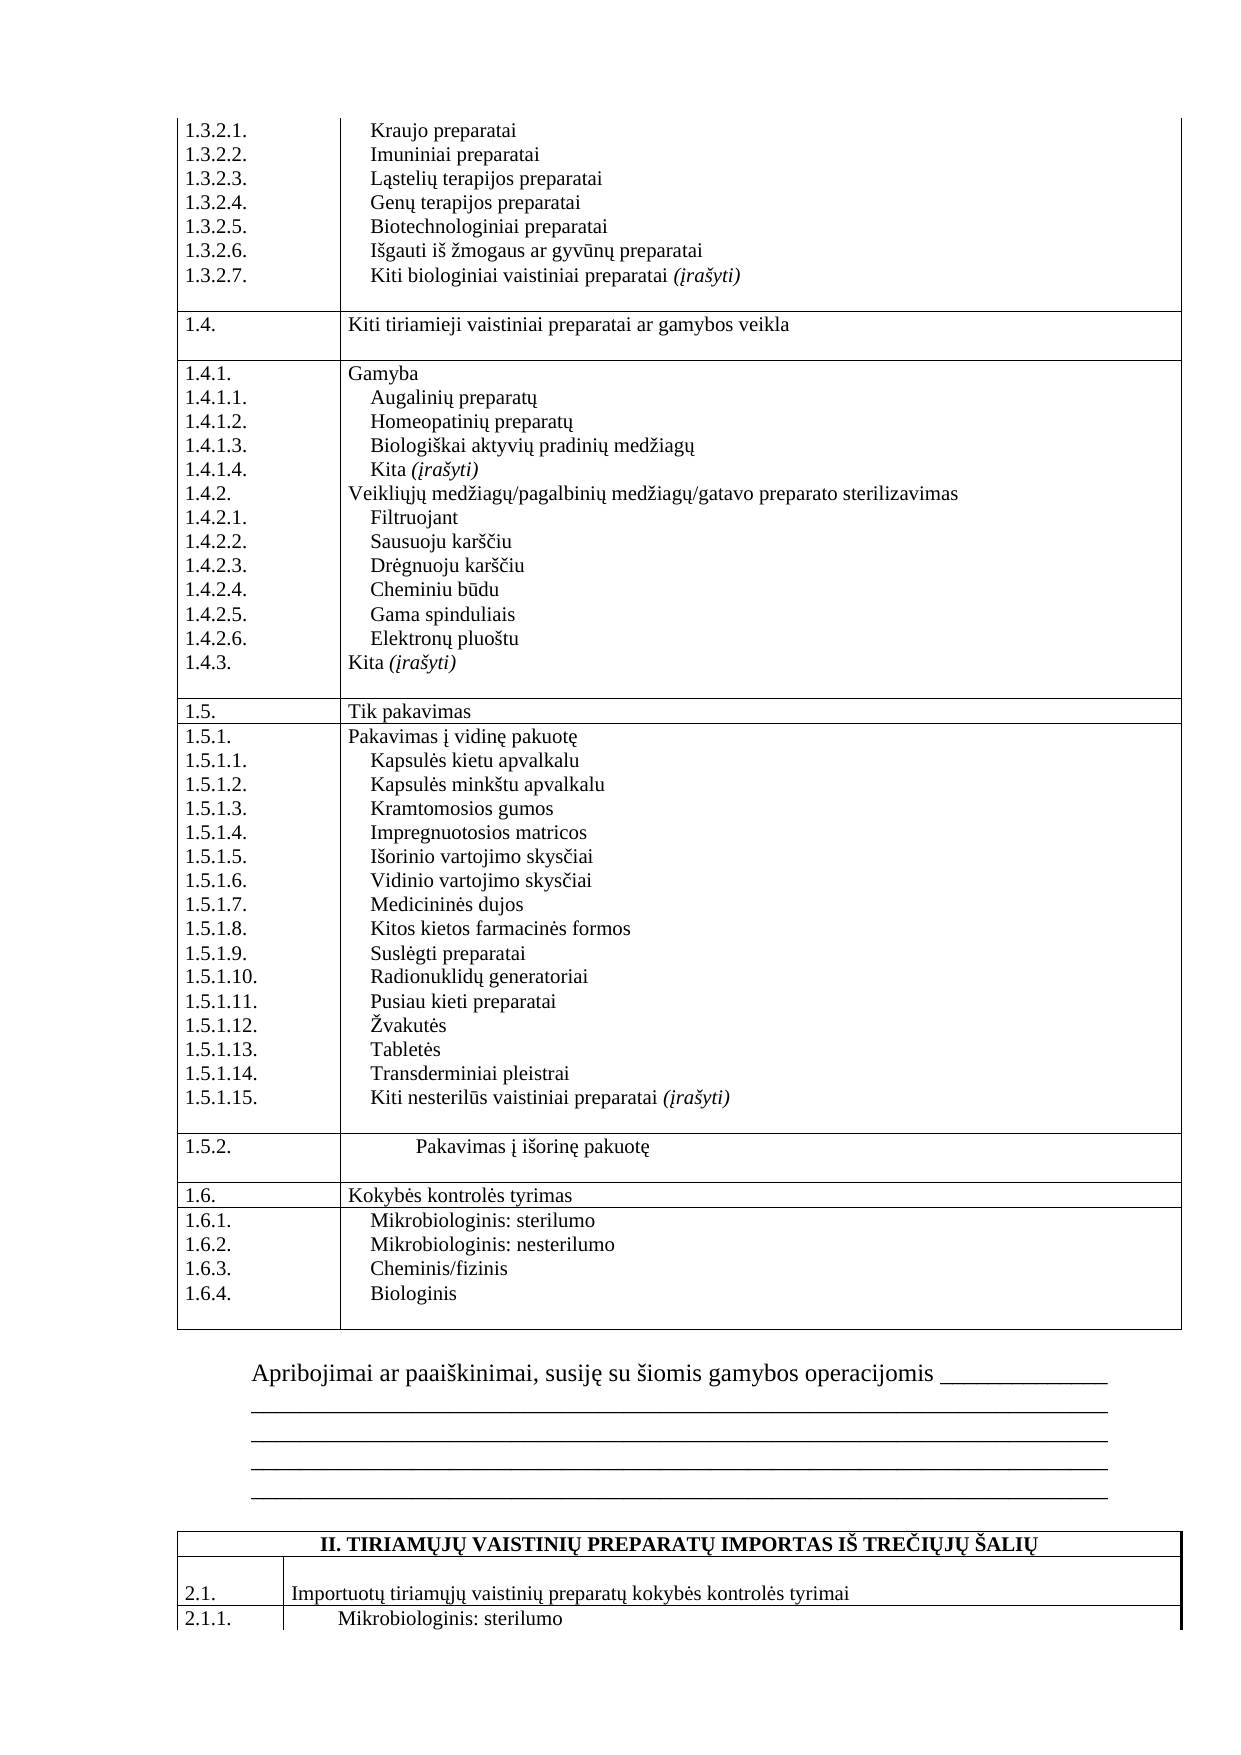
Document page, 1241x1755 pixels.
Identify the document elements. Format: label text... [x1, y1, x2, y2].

table_cell Sausuoju karščiu [341, 529, 1181, 553]
table_cell 1.6.1. [178, 1208, 340, 1232]
table_cell Homeopatinių preparatų [341, 409, 1181, 433]
table_cell 1.5.1.14. [178, 1061, 340, 1085]
table_cell 1.4.1.3. [178, 433, 340, 457]
table_cell 1.5.1.11. [178, 989, 340, 1013]
text _ [177, 1444, 1181, 1473]
table_cell Vidinio vartojimo skysčiai [341, 868, 1181, 892]
table_cell Biologinis [341, 1280, 1181, 1328]
table_cell 1.5.1.13. [178, 1037, 340, 1061]
table_cell 1.5.1. [178, 724, 340, 748]
table_cell Imuniniai preparatai [341, 142, 1181, 166]
table_cell Pakavimas į išorinę pakuotę [341, 1134, 1181, 1182]
table_cell Kokybės kontrolės tyrimas [341, 1183, 1181, 1207]
table_cell Kita (įrašyti) [341, 457, 1181, 481]
table_cell Mikrobiologinis: sterilumo [341, 1208, 1181, 1232]
table_cell Išgauti iš žmogaus ar gyvūnų preparatai [341, 239, 1181, 262]
table_cell Radionuklidų generatoriai [341, 965, 1181, 988]
table_cell Gamyba [341, 361, 1181, 385]
table_cell 1.5.1.15. [178, 1085, 340, 1133]
table_cell 1.5.1.3. [178, 796, 340, 820]
table_cell Kiti biologiniai vaistiniai preparatai (įrašyti) [341, 263, 1181, 311]
table_cell 1.3.2.3. [178, 166, 340, 190]
table_cell Cheminiu būdu [341, 578, 1181, 601]
text Apribojimai ar paaiškinimai, susiję su šiomis gamybos operacijomis [177, 1358, 1181, 1387]
text _ [177, 1473, 1181, 1502]
table_cell 1.4.2. [178, 481, 340, 505]
table_cell Kapsulės kietu apvalkalu [341, 748, 1181, 772]
table_cell 1.3.2.2. [178, 142, 340, 166]
table_cell 1.4.2.3. [178, 553, 340, 577]
table_cell 1.5.1.5. [178, 844, 340, 868]
table_cell Genų terapijos preparatai [341, 190, 1181, 214]
table_cell Kitos kietos farmacinės formos [341, 916, 1181, 940]
table_cell Gama spinduliais [341, 601, 1181, 626]
table_cell Mikrobiologinis: sterilumo [284, 1606, 1180, 1630]
table_cell 1.5.1.2. [178, 772, 340, 796]
table_cell 1.5.1.12. [178, 1013, 340, 1037]
table_cell 1.5. [178, 699, 340, 723]
table_cell Kramtomosios gumos [341, 796, 1181, 820]
table_cell 1.5.1.4. [178, 820, 340, 844]
table_cell 1.3.2.1. [178, 118, 340, 142]
table_cell 1.5.2. [178, 1134, 340, 1182]
table_cell 1.4.2.4. [178, 578, 340, 601]
table_cell Kiti nesterilūs vaistiniai preparatai (įrašyti) [341, 1085, 1181, 1133]
table_cell Augalinių preparatų [341, 385, 1181, 409]
table_cell 1.4.2.2. [178, 529, 340, 553]
text _ [177, 1387, 1181, 1416]
table_cell 1.3.2.6. [178, 239, 340, 262]
table_cell 1.4.1. [178, 361, 340, 385]
table_cell Drėgnuoju karščiu [341, 553, 1181, 577]
table_cell 1.6. [178, 1183, 340, 1207]
table_cell 1.4. [178, 312, 340, 360]
table_cell Pusiau kieti preparatai [341, 989, 1181, 1013]
table_cell 1.4.3. [178, 650, 340, 698]
table_cell Kiti tiriamieji vaistiniai preparatai ar gamybos veikla [341, 312, 1181, 360]
table_cell Kapsulės minkštu apvalkalu [341, 772, 1181, 796]
table_cell Suslėgti preparatai [341, 940, 1181, 964]
table_cell 1.3.2.5. [178, 214, 340, 238]
table_cell Cheminis/fizinis [341, 1256, 1181, 1280]
table_cell 1.4.1.1. [178, 385, 340, 409]
table_cell 1.4.1.2. [178, 409, 340, 433]
table_cell 1.4.2.6. [178, 626, 340, 649]
table_cell Tik pakavimas [341, 699, 1181, 723]
table_header II. TIRIAMŲJŲ Vaistinių preparatų importas iš trečiųjų šalių [178, 1532, 1180, 1556]
table_cell 1.5.1.8. [178, 916, 340, 940]
table_cell 1.4.2.5. [178, 601, 340, 626]
table_cell Medicininės dujos [341, 892, 1181, 916]
table_cell 1.6.2. [178, 1232, 340, 1256]
table_cell 1.5.1.9. [178, 940, 340, 964]
table_cell Biologiškai aktyvių pradinių medžiagų [341, 433, 1181, 457]
table_cell 1.5.1.7. [178, 892, 340, 916]
table_cell Žvakutės [341, 1013, 1181, 1037]
table_cell Ląstelių terapijos preparatai [341, 166, 1181, 190]
table_cell Veikliųjų medžiagų/pagalbinių medžiagų/gatavo preparato sterilizavimas [341, 481, 1181, 505]
table_cell Elektronų pluoštu [341, 626, 1181, 649]
table_cell 1.5.1.6. [178, 868, 340, 892]
table_cell 1.5.1.10. [178, 965, 340, 988]
table_cell Pakavimas į vidinę pakuotę [341, 724, 1181, 748]
table_cell Filtruojant [341, 505, 1181, 529]
table_cell 1.3.2.4. [178, 190, 340, 214]
table_cell Kita (įrašyti) [341, 650, 1181, 698]
table_cell Transderminiai pleistrai [341, 1061, 1181, 1085]
text _ [177, 1416, 1181, 1444]
table_cell 2.1.1. [178, 1606, 283, 1630]
table_cell 1.6.4. [178, 1280, 340, 1328]
table_cell 1.4.1.4. [178, 457, 340, 481]
table_cell Importuotų tiriamųjų vaistinių preparatų kokybės kontrolės tyrimai [284, 1557, 1180, 1605]
table_cell Išorinio vartojimo skysčiai [341, 844, 1181, 868]
table_cell Kraujo preparatai [341, 118, 1181, 142]
table_cell Biotechnologiniai preparatai [341, 214, 1181, 238]
table_cell Mikrobiologinis: nesterilumo [341, 1232, 1181, 1256]
table_cell 1.3.2.7. [178, 263, 340, 311]
table_cell 1.4.2.1. [178, 505, 340, 529]
table_cell 1.5.1.1. [178, 748, 340, 772]
table_cell 1.6.3. [178, 1256, 340, 1280]
table_cell Tabletės [341, 1037, 1181, 1061]
table_cell Impregnuotosios matricos [341, 820, 1181, 844]
table_cell 2.1. [178, 1557, 283, 1605]
